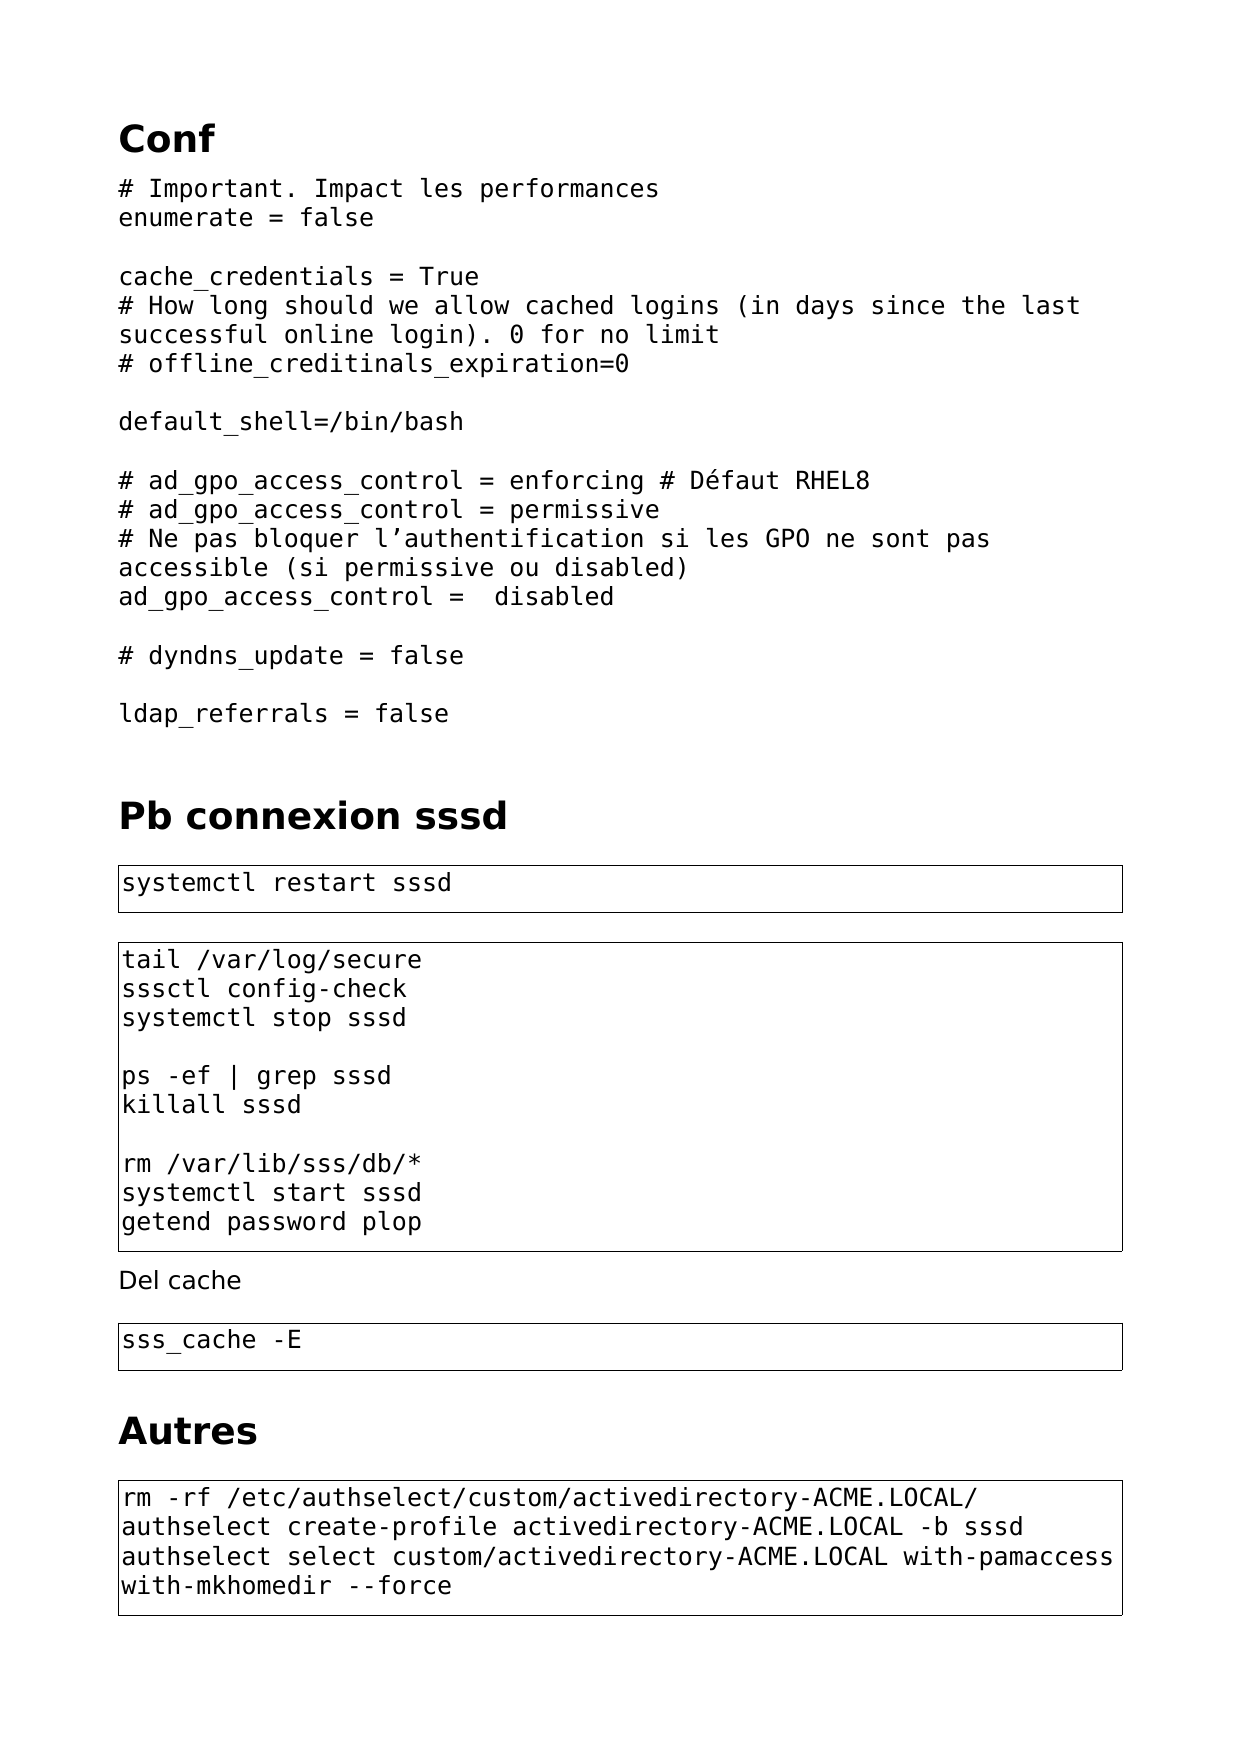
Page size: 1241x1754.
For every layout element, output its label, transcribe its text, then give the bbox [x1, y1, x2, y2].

subtitle Autres [118, 1409, 1122, 1453]
text # Important. Impact les performances enumerate = false cache_credentials = True # How long should we allow cached logins (in days since the last successful online login). 0 for no limit # offline_creditinals_expiration=0 default_shell=/bin/bash # ad_gpo_access_control = enforcing # Défaut RHEL8 # ad_gpo_access_control = permissive # Ne pas bloquer l’authentification si les GPO ne sont pas accessible (si permissive ou disabled) ad_gpo_access_control = disabled # dyndns_update = false ldap_referrals = false [118, 174, 1122, 758]
table_header rm -rf /etc/authselect/custom/activedirectory-ACME.LOCAL/ authselect create-profile activedirectory-ACME.LOCAL -b sssd authselect select custom/activedirectory-ACME.LOCAL with-pamaccess with-mkhomedir --force [119, 1481, 1122, 1615]
table_header sss_cache -E [119, 1324, 1122, 1369]
subtitle Pb connexion sssd [118, 794, 1122, 838]
table_header systemctl restart sssd [119, 866, 1122, 912]
subtitle Conf [118, 118, 1122, 162]
text Del cache [118, 1266, 1122, 1295]
table_header tail /var/log/secure sssctl config-check systemctl stop sssd ps -ef | grep sssd killall sssd rm /var/lib/sss/db/* systemctl start sssd getend password plop [119, 943, 1122, 1251]
